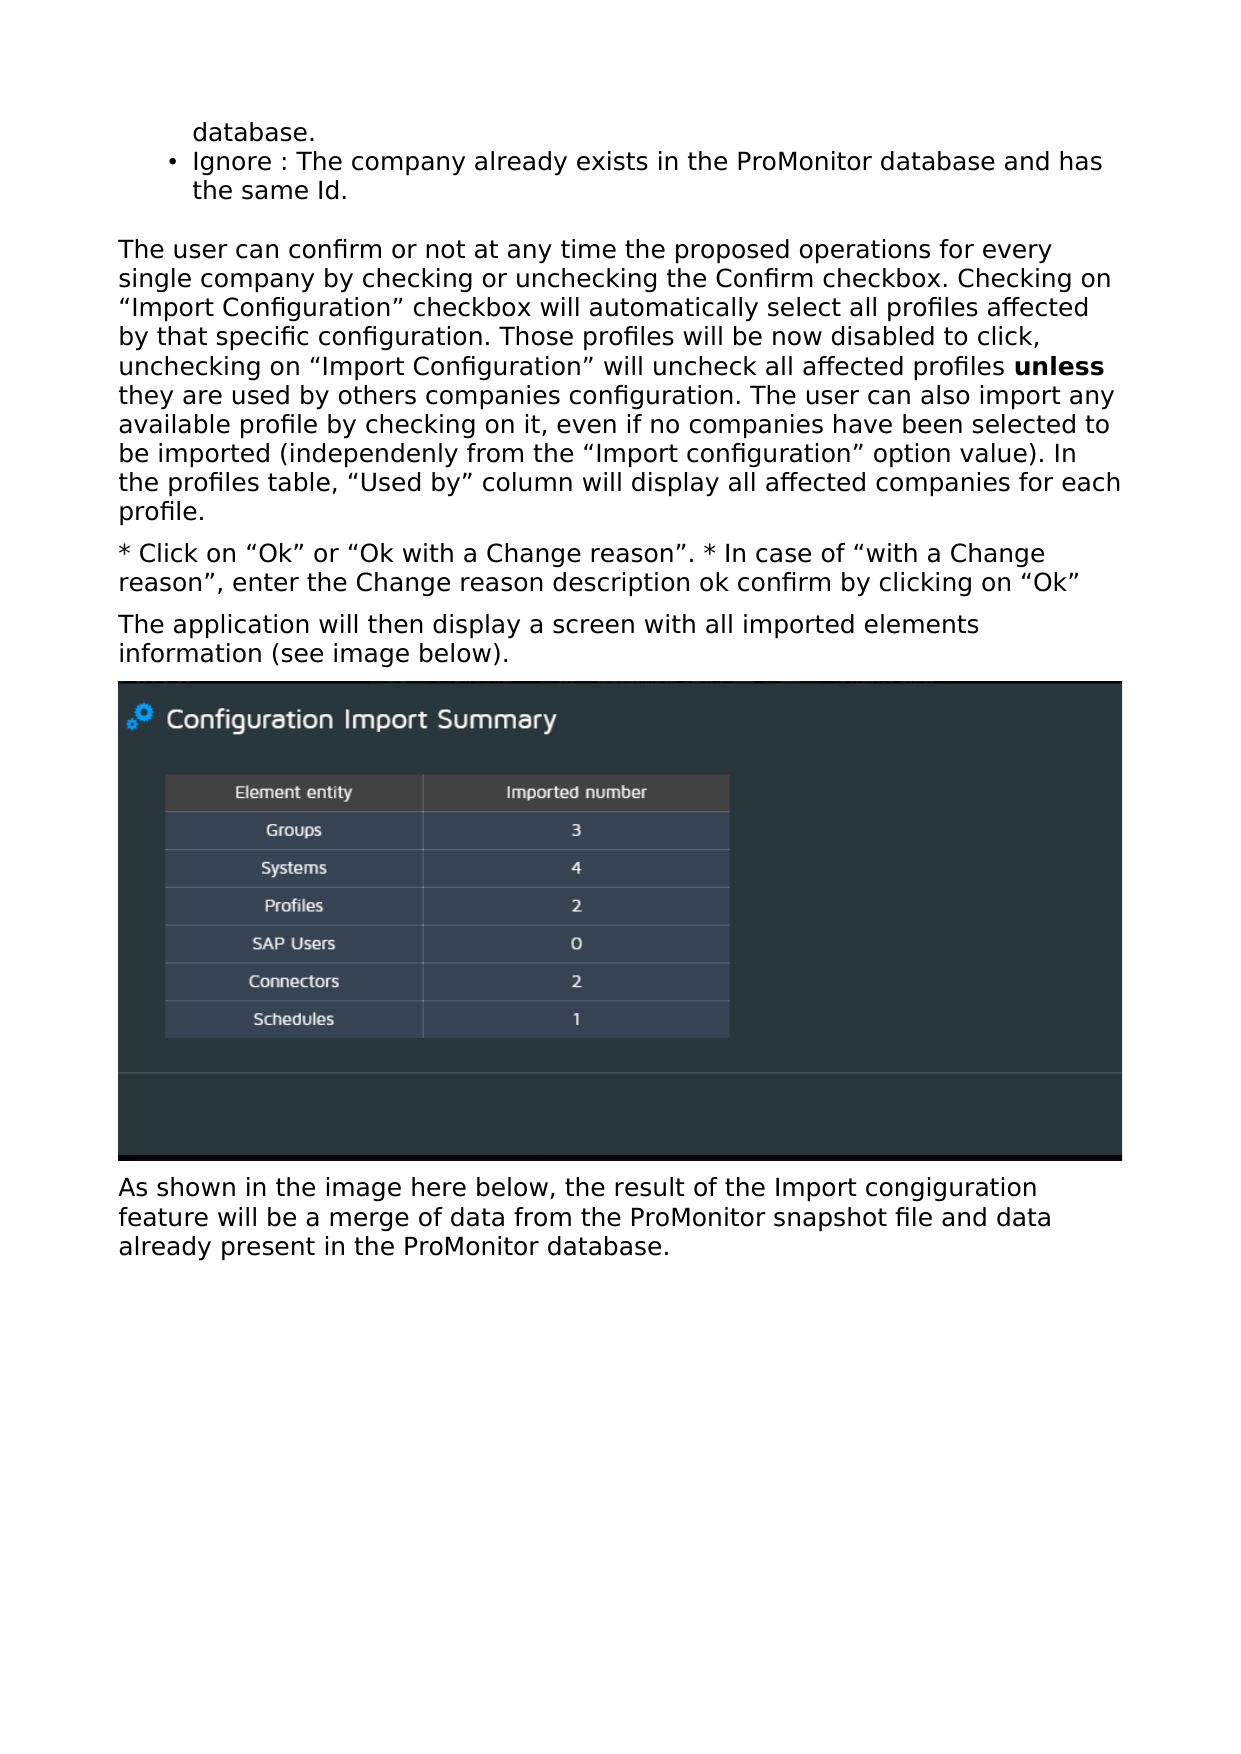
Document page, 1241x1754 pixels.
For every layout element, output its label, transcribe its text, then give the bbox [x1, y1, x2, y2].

list database. [177, 118, 1122, 147]
list Ignore : The company already exists in the ProMonitor database and has the same Id. [177, 147, 1122, 206]
picture [118, 681, 1123, 1161]
text The user can confirm or not at any time the proposed operations for every single company by checking or unchecking the Confirm checkbox. Checking on “Import Configuration” checkbox will automatically select all profiles affected by that specific configuration. Those profiles will be now disabled to click, unchecking on “Import Configuration” will uncheck all affected profiles unless they are used by others companies configuration. The user can also import any available profile by checking on it, even if no companies have been selected to be imported (independenly from the “Import configuration” option value). In the profiles table, “Used by” column will display all affected companies for each profile. [118, 235, 1122, 527]
text As shown in the image here below, the result of the Import congiguration feature will be a merge of data from the ProMonitor snapshot file and data already present in the ProMonitor database. [118, 1173, 1122, 1261]
text * Click on “Ok” or “Ok with a Change reason”. * In case of “with a Change reason”, enter the Change reason description ok confirm by clicking on “Ok” [118, 539, 1122, 598]
text The application will then display a screen with all imported elements information (see image below). [118, 610, 1122, 668]
